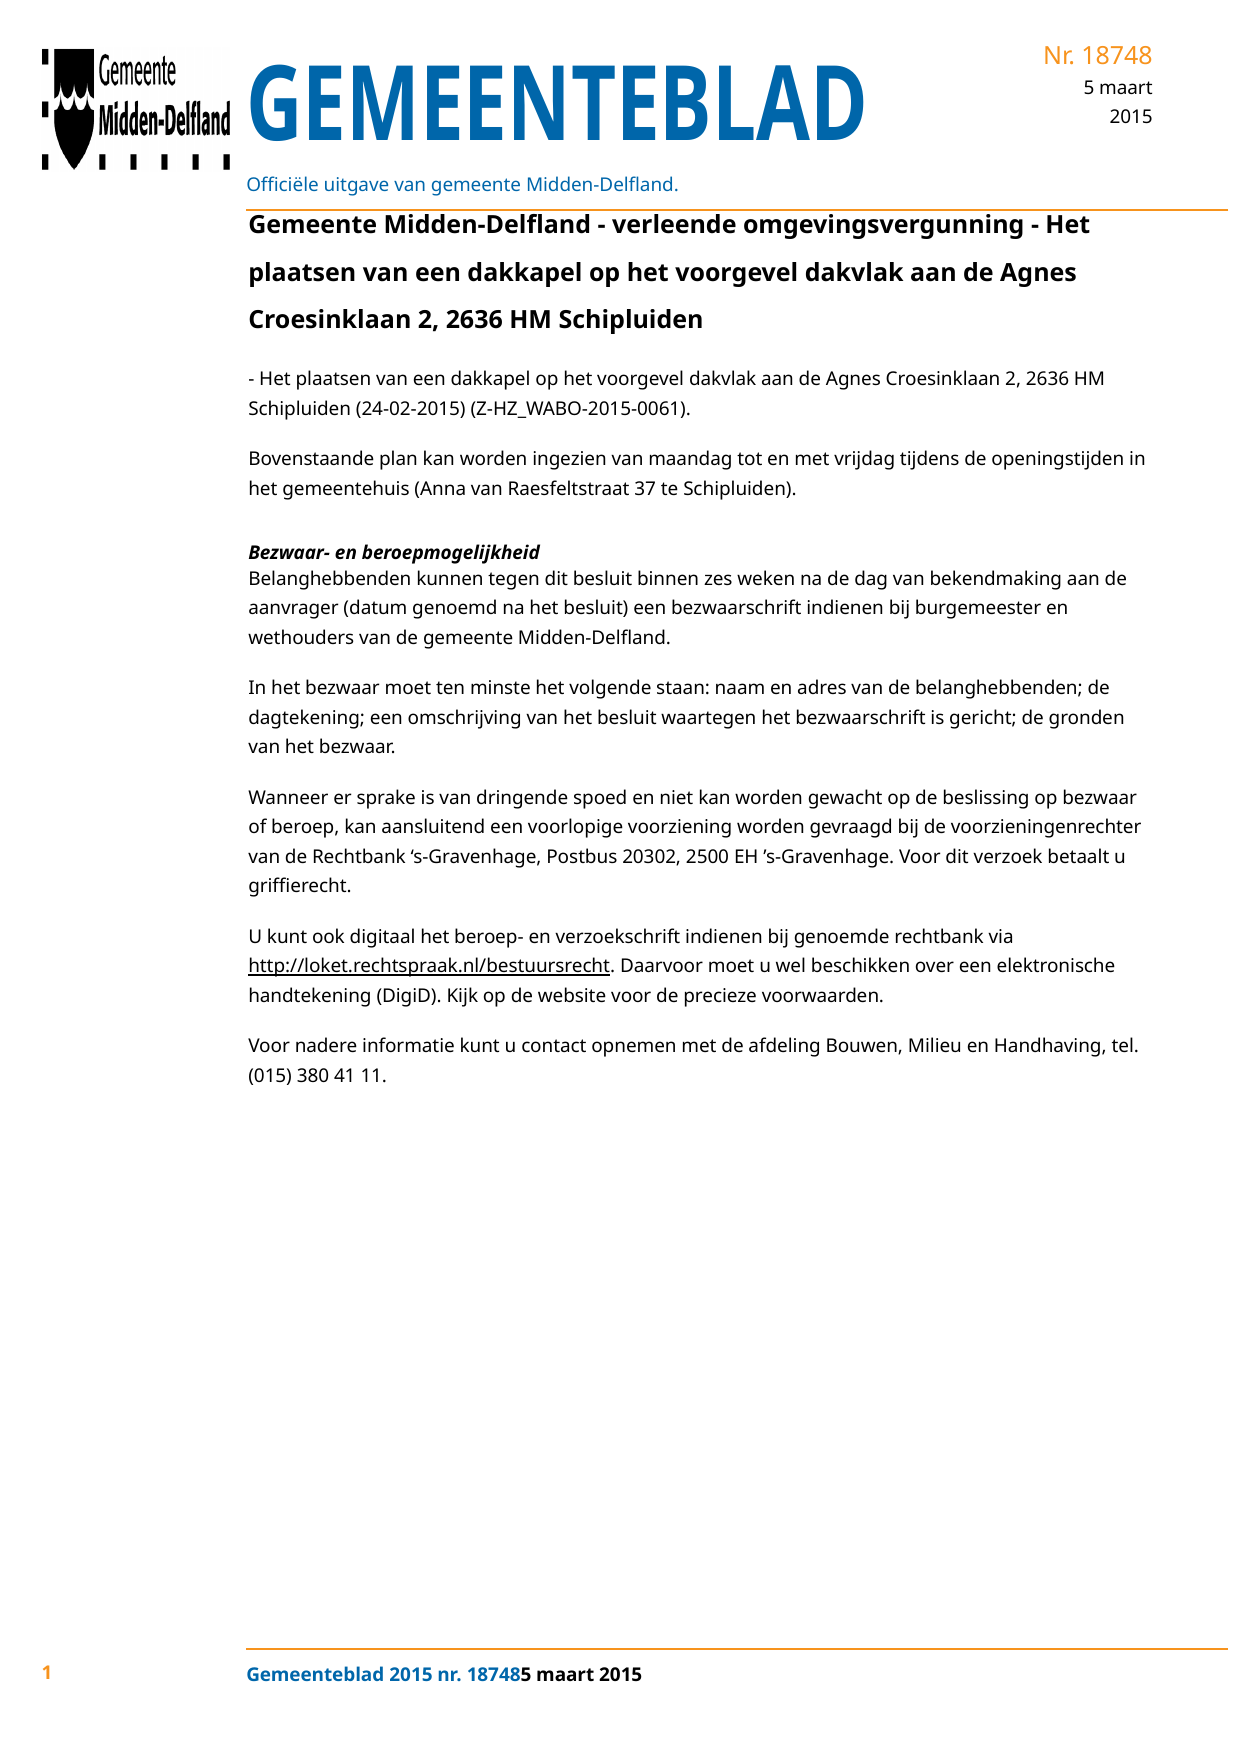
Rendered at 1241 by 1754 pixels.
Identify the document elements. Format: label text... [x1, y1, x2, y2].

text Belanghebbenden kunnen tegen dit besluit binnen zes weken na de dag van bekendmaking aan de aanvrager (datum genoemd na het besluit) een bezwaarschrift indienen bij burgemeester en wethouders van de gemeente Midden-Delfland. [248, 565, 1152, 650]
picture [41, 47, 231, 172]
text Bezwaar- en beroepmogelijkheid [248, 539, 1152, 565]
text - Het plaatsen van een dakkapel op het voorgevel dakvlak aan de Agnes Croesinklaan 2, 2636 HM Schipluiden (24-02-2015) (Z-HZ_WABO-2015-0061). [248, 366, 1152, 421]
text In het bezwaar moet ten minste het volgende staan: naam en adres van de belanghebbenden; de dagtekening; een omschrijving van het besluit waartegen het bezwaarschrift is gericht; de gronden van het bezwaar. [248, 674, 1152, 759]
text Bovenstaande plan kan worden ingezien van maandag tot en met vrijdag tijdens de openingstijden in het gemeentehuis (Anna van Raesfeltstraat 37 te Schipluiden). [248, 446, 1152, 501]
text Voor nadere informatie kunt u contact opnemen met de afdeling Bouwen, Milieu en Handhaving, tel. (015) 380 41 11. [248, 1033, 1152, 1088]
text Wanneer er sprake is van dringende spoed en niet kan worden gewacht op de beslissing op bezwaar of beroep, kan aansluitend een voorlopige voorziening worden gevraagd bij de voorzieningenrechter van de Rechtbank ‘s-Gravenhage, Postbus 20302, 2500 EH ’s-Gravenhage. Voor dit verzoek betaalt u griffierecht. [248, 784, 1152, 898]
text Gemeente Midden-Delfland - verleende omgevingsvergunning - Het plaatsen van een dakkapel op het voorgevel dakvlak aan de Agnes Croesinklaan 2, 2636 HM Schipluiden [248, 211, 1152, 336]
text U kunt ook digitaal het beroep- en verzoekschrift indienen bij genoemde rechtbank via http://loket.rechtspraak.nl/bestuursrecht. Daarvoor moet u wel beschikken over een elektronische handtekening (DigiD). Kijk op de website voor de precieze voorwaarden. [248, 923, 1152, 1008]
